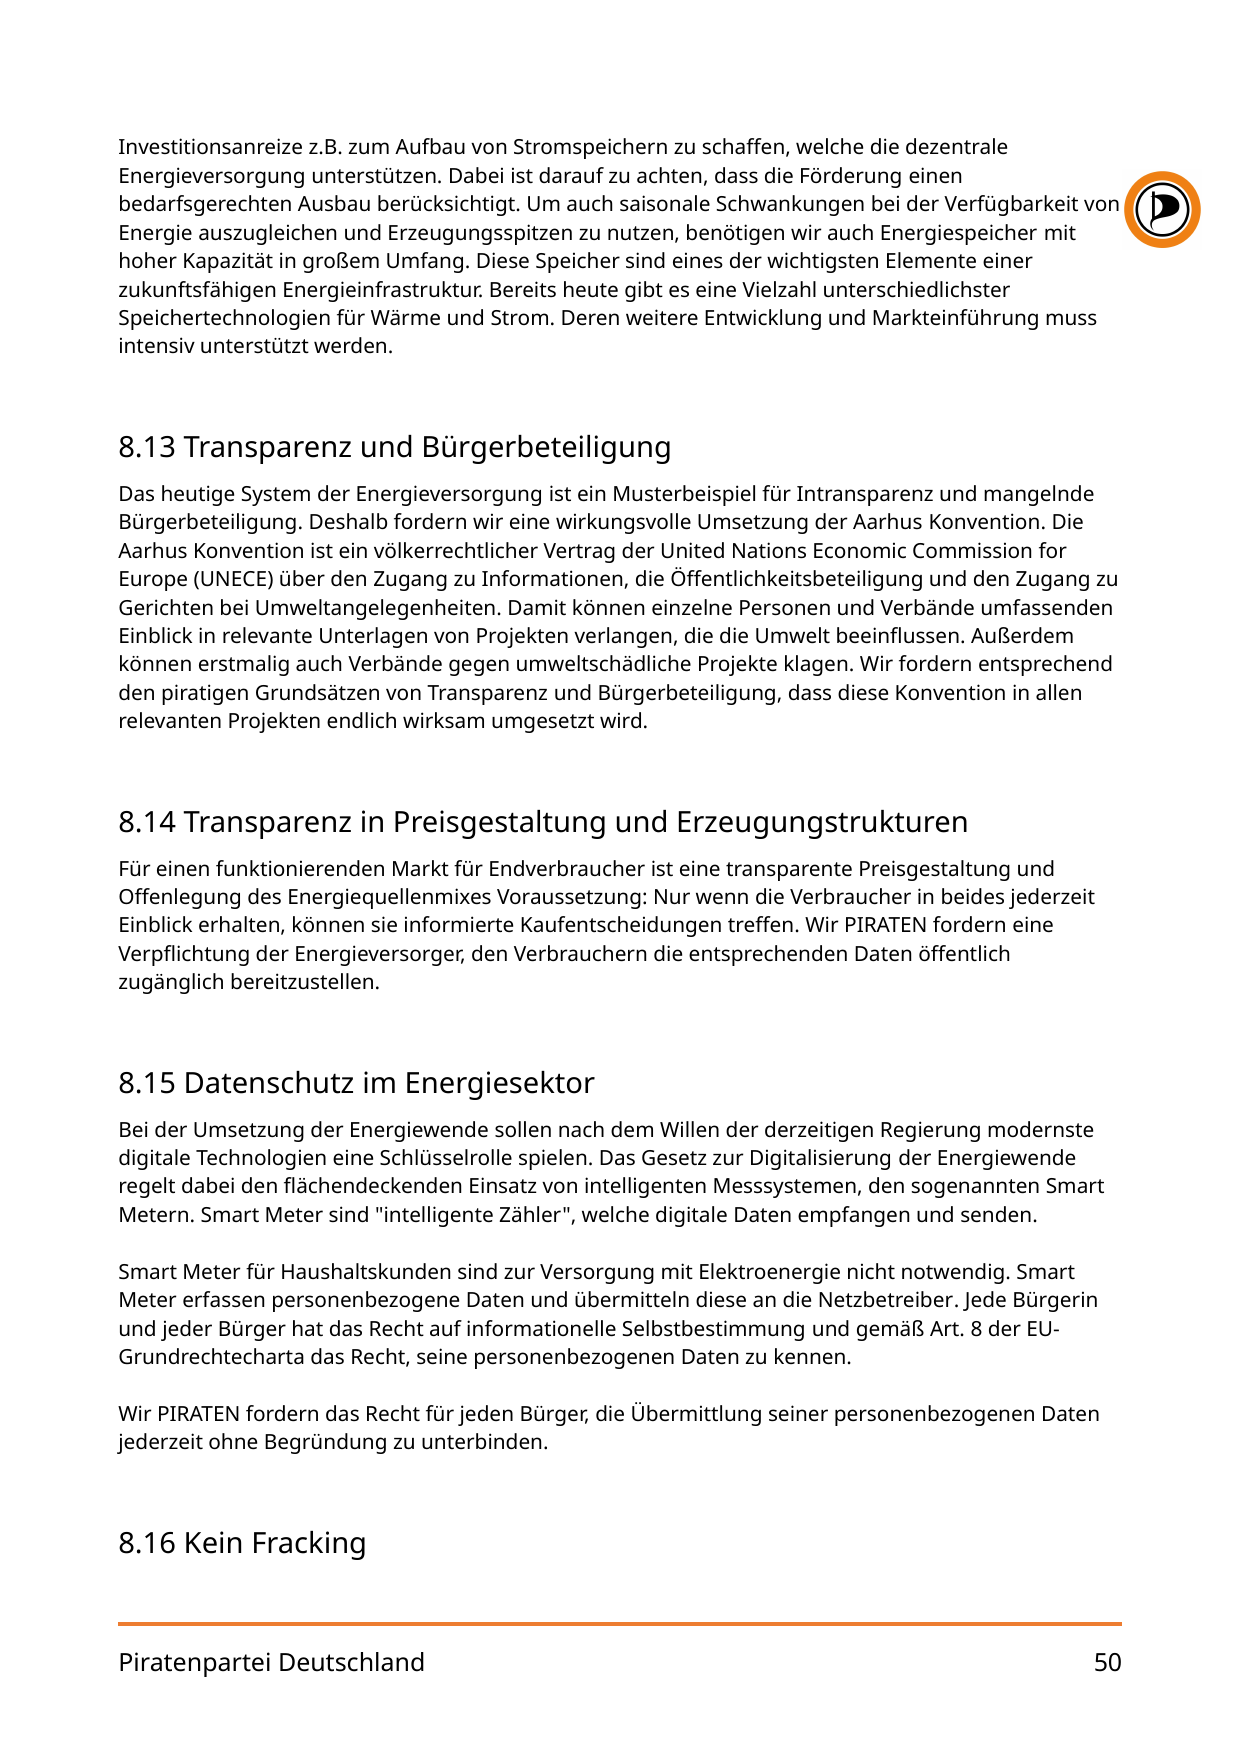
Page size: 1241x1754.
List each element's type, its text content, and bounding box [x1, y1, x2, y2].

subtitle 8.15 Datenschutz im Energiesektor [118, 1062, 1122, 1102]
text Bei der Umsetzung der Energiewende sollen nach dem Willen der derzeitigen Regierung modernste digitale Technologien eine Schlüsselrolle spielen. Das Gesetz zur Digitalisierung der Energiewende regelt dabei den flächendeckenden Einsatz von intelligenten Messsystemen, den sogenannten Smart Metern. Smart Meter sind "intelligente Zähler", welche digitale Daten empfangen und senden. [118, 1115, 1122, 1228]
subtitle 8.14 Transparenz in Preisgestaltung und Erzeugungstrukturen [118, 801, 1122, 841]
text Für einen funktionierenden Markt für Endverbraucher ist eine transparente Preisgestaltung und Offenlegung des Energiequellenmixes Voraussetzung: Nur wenn die Verbraucher in beides jederzeit Einblick erhalten, können sie informierte Kaufentscheidungen treffen. Wir PIRATEN fordern eine Verpflichtung der Energieversorger, den Verbrauchern die entsprechenden Daten öffentlich zugänglich bereitzustellen. [118, 854, 1122, 996]
text Wir PIRATEN fordern das Recht für jeden Bürger, die Übermittlung seiner personenbezogenen Daten jederzeit ohne Begründung zu unterbinden. [118, 1399, 1122, 1456]
text Investitionsanreize z.B. zum Aufbau von Stromspeichern zu schaffen, welche die dezentrale Energieversorgung unterstützen. Dabei ist darauf zu achten, dass die Förderung einen bedarfsgerechten Ausbau berücksichtigt. Um auch saisonale Schwankungen bei der Verfügbarkeit von Energie auszugleichen und Erzeugungsspitzen zu nutzen, benötigen wir auch Energiespeicher mit hoher Kapazität in großem Umfang. Diese Speicher sind eines der wichtigsten Elemente einer zukunftsfähigen Energieinfrastruktur. Bereits heute gibt es eine Vielzahl unterschiedlichster Speichertechnologien für Wärme und Strom. Deren weitere Entwicklung und Markteinführung muss intensiv unterstützt werden. [118, 132, 1122, 360]
subtitle 8.16 Kein Fracking [118, 1523, 1122, 1562]
subtitle 8.13 Transparenz und Bürgerbeteiligung [118, 427, 1122, 466]
text Das heutige System der Energieversorgung ist ein Musterbeispiel für Intransparenz und mangelnde Bürgerbeteiligung. Deshalb fordern wir eine wirkungsvolle Umsetzung der Aarhus Konvention. Die Aarhus Konvention ist ein völkerrechtlicher Vertrag der United Nations Economic Commission for Europe (UNECE) über den Zugang zu Informationen, die Öffentlichkeitsbeteiligung und den Zugang zu Gerichten bei Umweltangelegenheiten. Damit können einzelne Personen und Verbände umfassenden Einblick in relevante Unterlagen von Projekten verlangen, die die Umwelt beeinflussen. Außerdem können erstmalig auch Verbände gegen umweltschädliche Projekte klagen. Wir fordern entsprechend den piratigen Grundsätzen von Transparenz und Bürgerbeteiligung, dass diese Konvention in allen relevanten Projekten endlich wirksam umgesetzt wird. [118, 479, 1122, 735]
text Smart Meter für Haushaltskunden sind zur Versorgung mit Elektroenergie nicht notwendig. Smart Meter erfassen personenbezogene Daten und übermitteln diese an die Netzbetreiber. Jede Bürgerin und jeder Bürger hat das Recht auf informationelle Selbstbestimmung und gemäß Art. 8 der EU-Grundrechtecharta das Recht, seine personenbezogenen Daten zu kennen. [118, 1257, 1122, 1371]
